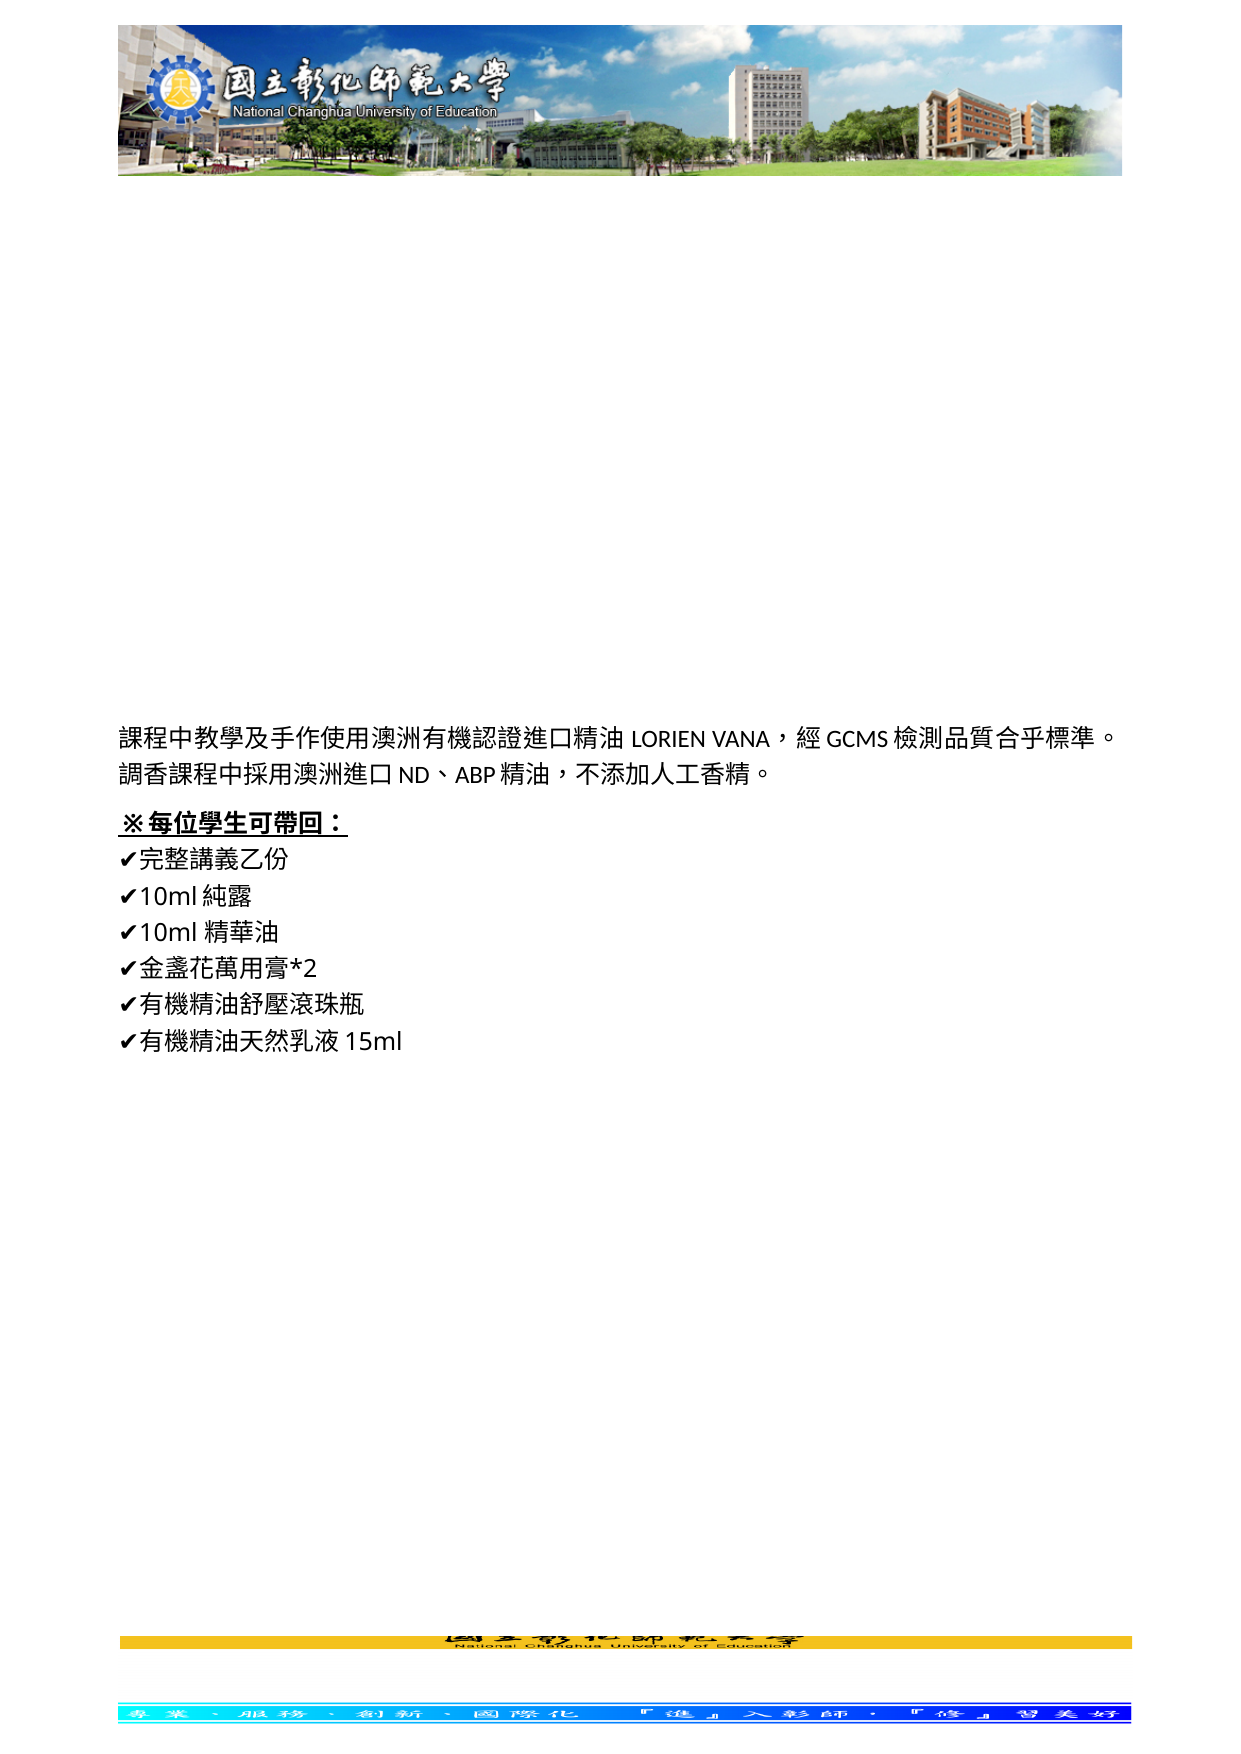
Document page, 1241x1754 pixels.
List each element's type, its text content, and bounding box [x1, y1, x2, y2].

text ✔有機精油天然乳液15ml [118, 1021, 1122, 1057]
text ✔10ml純露 [118, 876, 1122, 912]
text ✔有機精油舒壓滾珠瓶 [118, 985, 1122, 1021]
text ✔金盞花萬用膏*2 [118, 949, 1122, 985]
text ✔完整講義乙份 [118, 840, 1122, 876]
text ※每位學生可帶回： [118, 804, 1122, 840]
text 課程中教學及手作使用澳洲有機認證進口精油LORIEN VANA，經GCMS檢測品質合乎標準。調香課程中採用澳洲進口ND、ABP精油，不添加人工香精。 [118, 719, 1122, 791]
text ✔10ml 精華油 [118, 912, 1122, 949]
